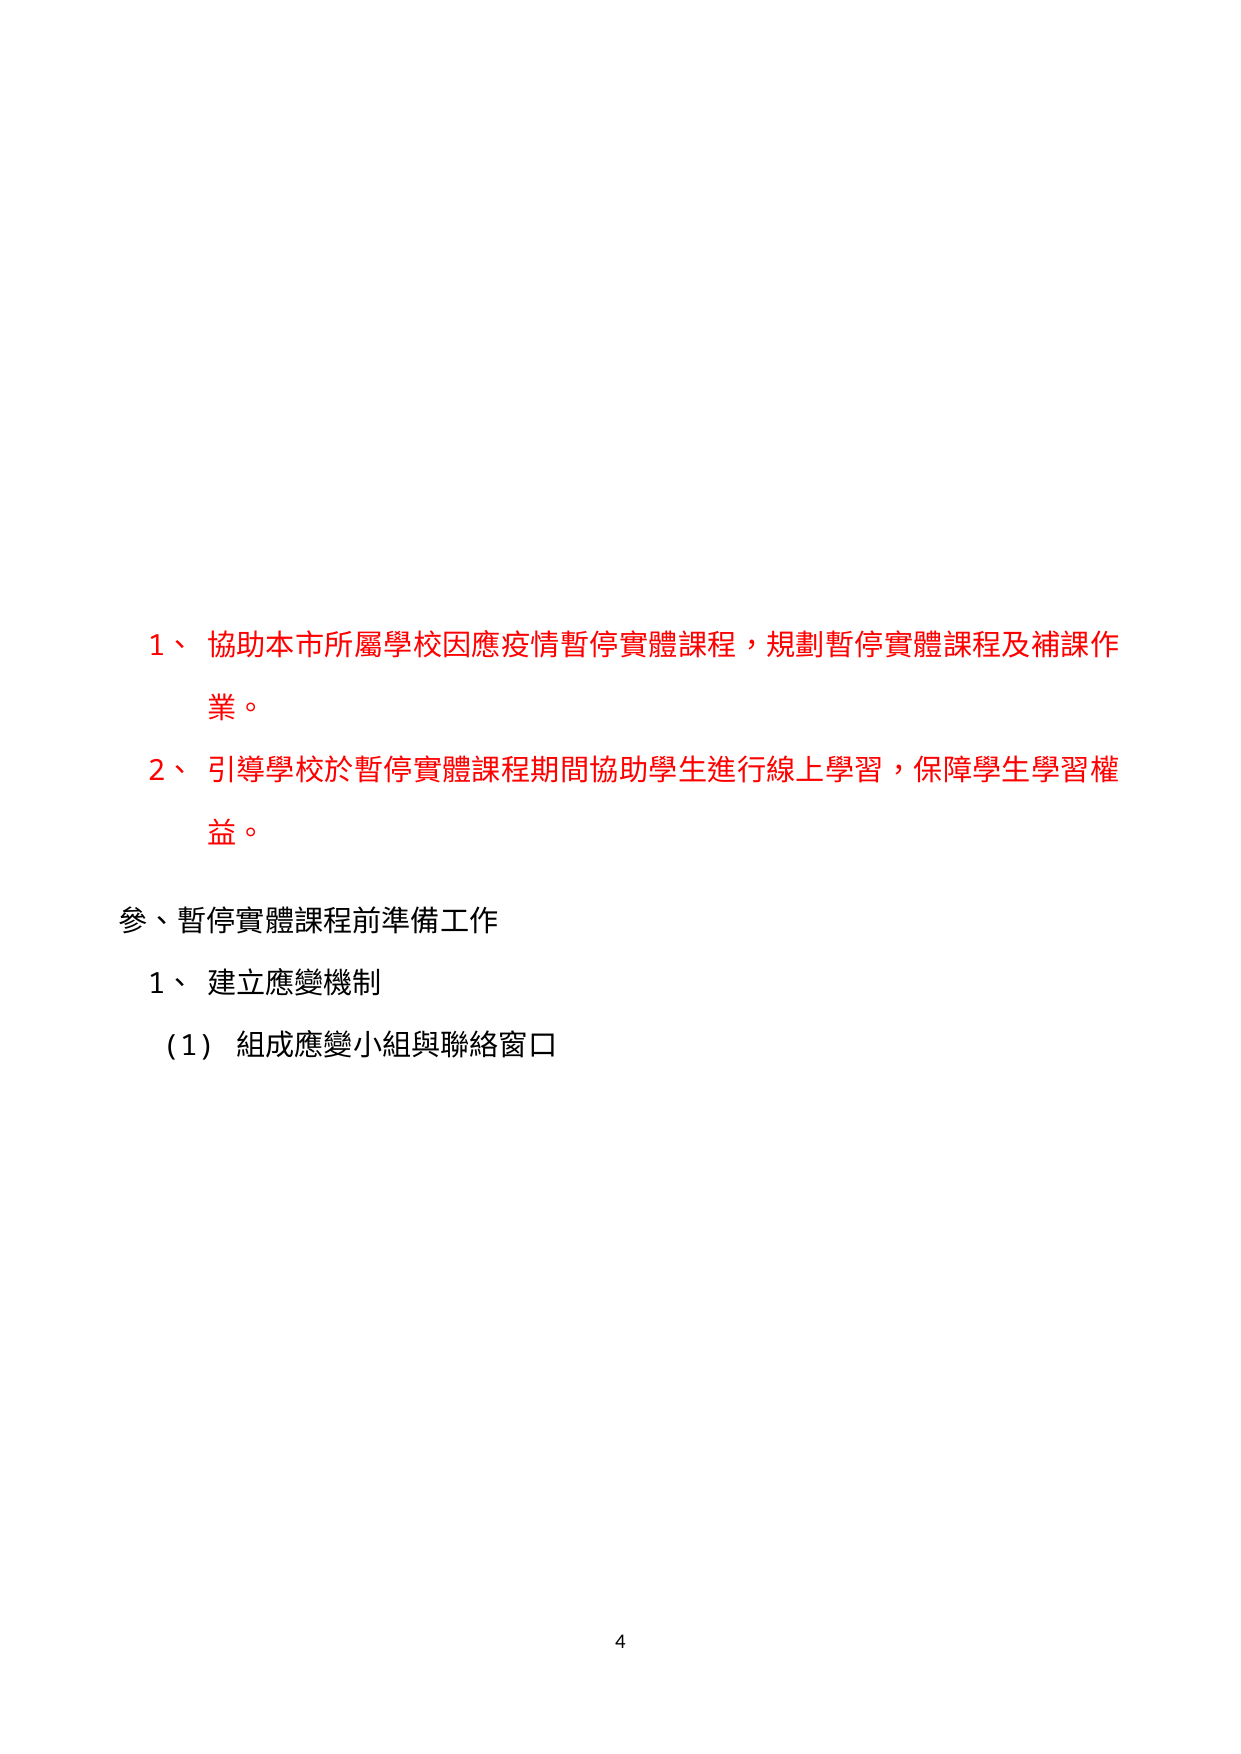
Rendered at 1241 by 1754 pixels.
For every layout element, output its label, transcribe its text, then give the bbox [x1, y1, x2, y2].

list 建立應變機制 [148, 939, 1122, 1002]
list 協助本市所屬學校因應疫情暫停實體課程，規劃暫停實體課程及補課作業。 [148, 602, 1122, 727]
list 暫停實體課程前準備工作 [118, 877, 1122, 939]
list 組成應變小組與聯絡窗口 [162, 1002, 1122, 1064]
list 引導學校於暫停實體課程期間協助學生進行線上學習，保障學生學習權益。 [148, 727, 1122, 852]
